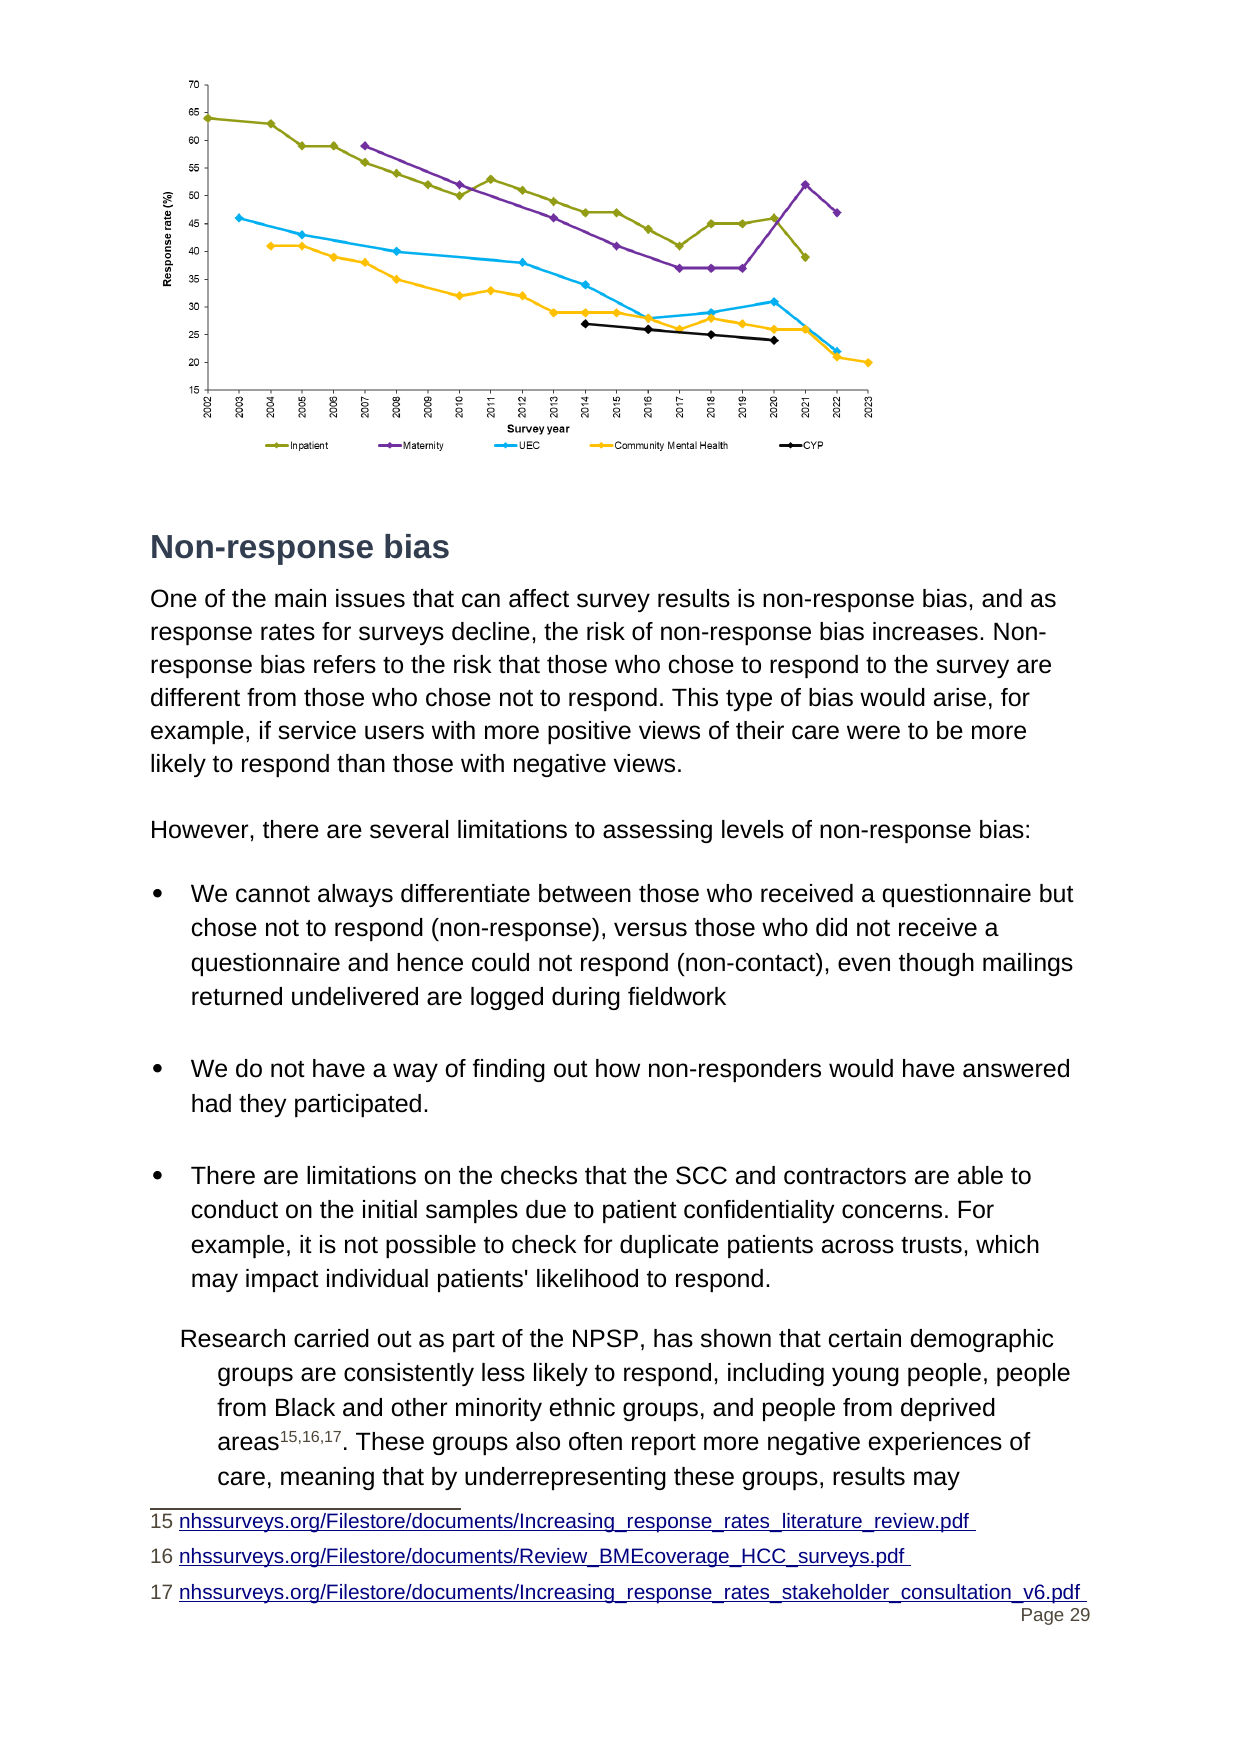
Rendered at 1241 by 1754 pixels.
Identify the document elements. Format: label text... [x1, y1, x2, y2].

list However, there are several limitations to assessing levels of non-response bias: [150, 815, 1090, 844]
list There are limitations on the checks that the SCC and contractors are able to conduct on the initial samples due to patient confidentiality concerns. For example, it is not possible to check for duplicate patients across trusts, which may impact individual patients' likelihood to respond. [153, 1161, 1090, 1293]
list We cannot always differentiate between those who received a questionnaire but chose not to respond (non-response), versus those who did not receive a questionnaire and hence could not respond (non-contact), even though mailings returned undelivered are logged during fieldwork [153, 878, 1090, 1011]
text Non-response bias [150, 527, 1090, 566]
text nhssurveys.org/Filestore/documents/Increasing_response_rates_stakeholder_consultation_v6.pdf [150, 1580, 1090, 1604]
text One of the main issues that can affect survey results is non-response bias, and as response rates for surveys decline, the risk of non-response bias increases. Non-response bias refers to the risk that those who chose to respond to the survey are different from those who chose not to respond. This type of bias would arise, for example, if service users with more positive views of their care were to be more likely to respond than those with negative views. [150, 584, 1090, 778]
list We do not have a way of finding out how non-responders would have answered had they participated. [153, 1054, 1090, 1117]
text nhssurveys.org/Filestore/documents/Increasing_response_rates_literature_review.pdf [150, 1509, 1090, 1533]
text nhssurveys.org/Filestore/documents/Review_BMEcoverage_HCC_surveys.pdf [150, 1544, 1090, 1568]
list Research carried out as part of the NPSP, has shown that certain demographic groups are consistently less likely to respond, including young people, people from Black and other minority ethnic groups, and people from deprived areas,,. These groups also often report more negative experiences of care, meaning that by underrepresenting these groups, results may [179, 1324, 1090, 1490]
